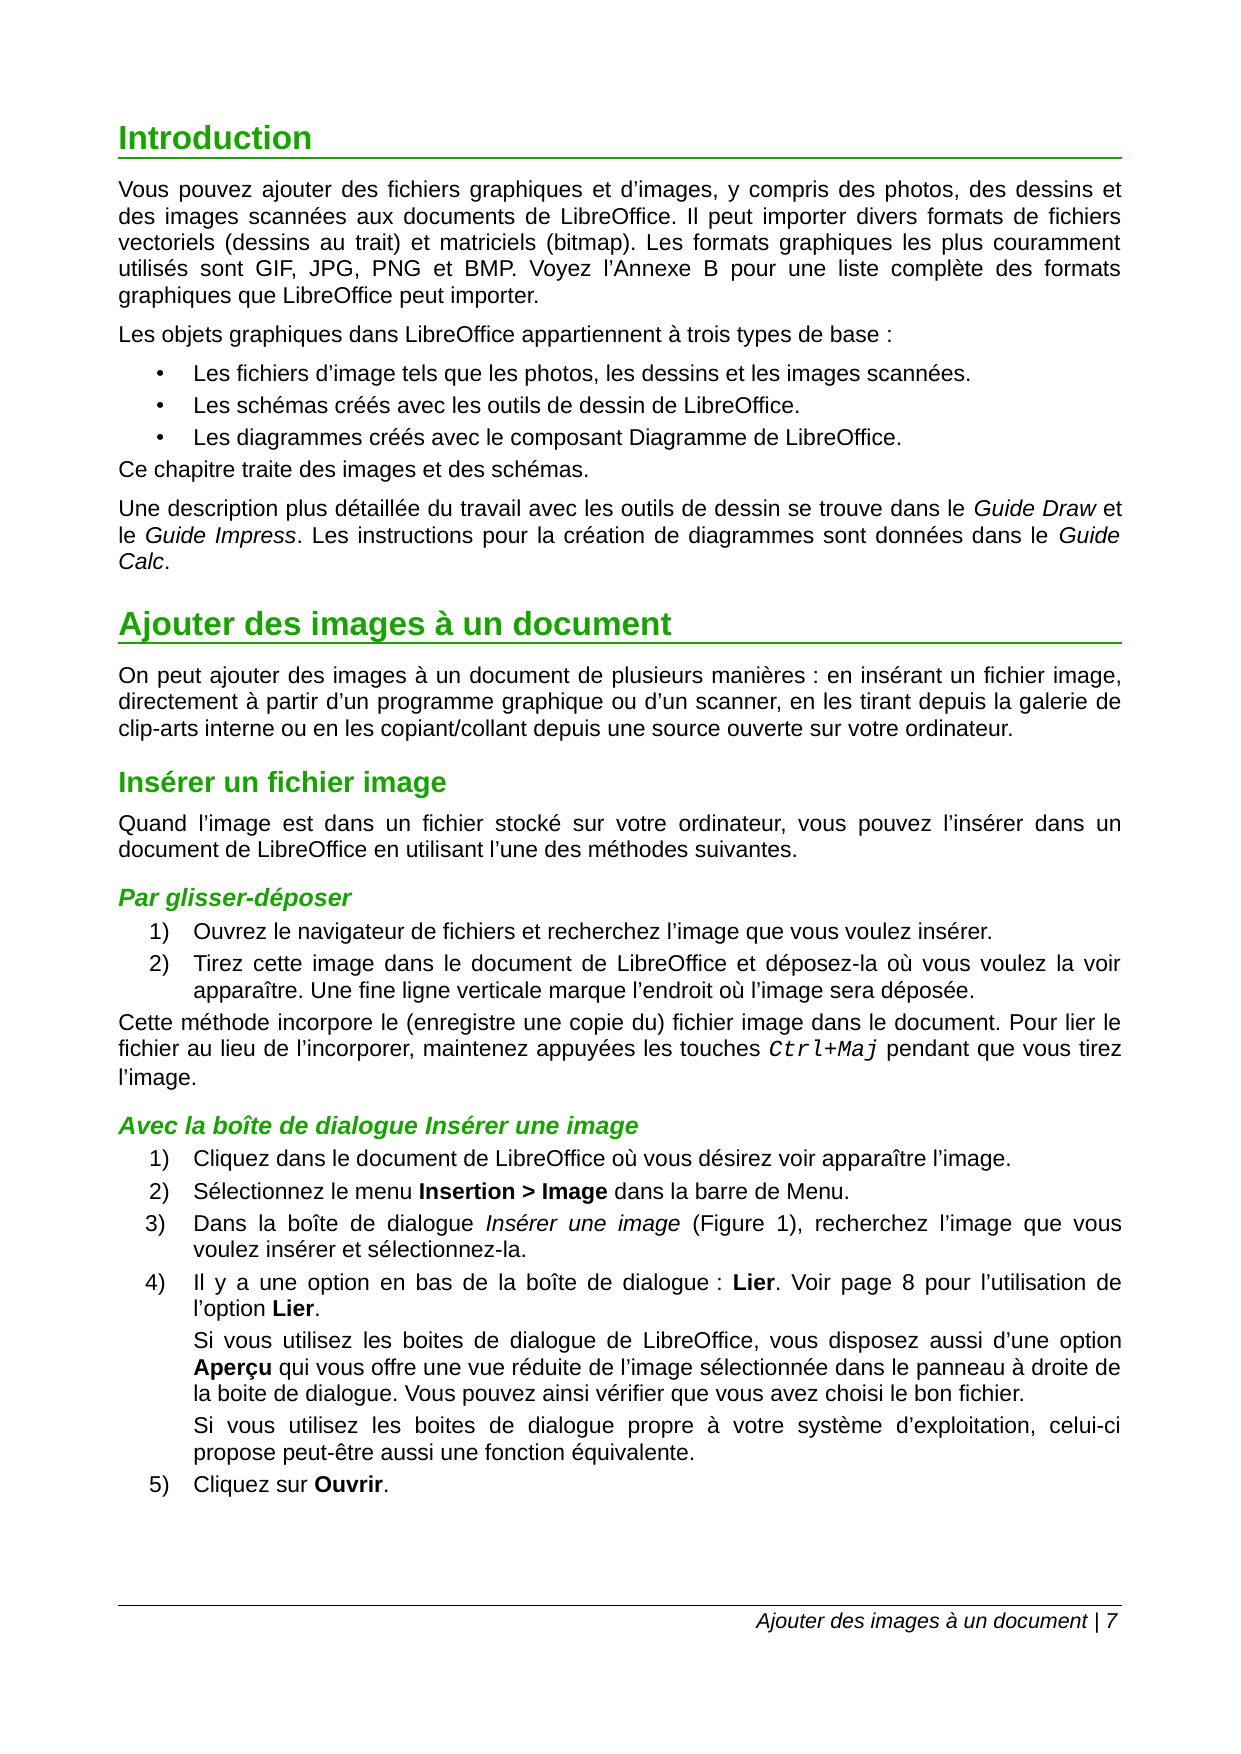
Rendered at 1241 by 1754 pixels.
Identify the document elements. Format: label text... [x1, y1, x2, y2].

list Sélectionnez le menu Insertion > Image dans la barre de Menu. [169, 1178, 1122, 1204]
list Tirez cette image dans le document de LibreOffice et déposez-la où vous voulez la voir apparaître. Une fine ligne verticale marque l’endroit où l’image sera déposée. [169, 950, 1122, 1003]
text Cette méthode incorpore le (enregistre une copie du) fichier image dans le document. Pour lier le fichier au lieu de l’incorporer, maintenez appuyées les touches Ctrl+Maj pendant que vous tirez l’image. [118, 1009, 1122, 1090]
text Vous pouvez ajouter des fichiers graphiques et d’images, y compris des photos, des dessins et des images scannées aux documents de LibreOffice. Il peut importer divers formats de fichiers vectoriels (dessins au trait) et matriciels (bitmap). Les formats graphiques les plus couramment utilisés sont GIF, JPG, PNG et BMP. Voyez l’Annexe B pour une liste complète des formats graphiques que LibreOffice peut importer. [118, 176, 1122, 308]
text Ce chapitre traite des images et des schémas. [118, 456, 1122, 483]
subtitle Par glisser-déposer [118, 883, 1122, 912]
list Si vous utilisez les boites de dialogue de LibreOffice, vous disposez aussi d’une option Aperçu qui vous offre une vue réduite de l’image sélectionnée dans le panneau à droite de la boite de dialogue. Vous pouvez ainsi vérifier que vous avez choisi le bon fichier. [165, 1327, 1122, 1406]
list Si vous utilisez les boites de dialogue propre à votre système d’exploitation, celui-ci propose peut-être aussi une fonction équivalente. [165, 1412, 1122, 1465]
text On peut ajouter des images à un document de plusieurs manières : en insérant un fichier image, directement à partir d’un programme graphique ou d’un scanner, en les tirant depuis la galerie de clip-arts interne ou en les copiant/collant depuis une source ouverte sur votre ordinateur. [118, 662, 1122, 741]
text Les objets graphiques dans LibreOffice appartiennent à trois types de base : [118, 321, 1122, 347]
subtitle Insérer un fichier image [118, 765, 1122, 798]
subtitle Ajouter des images à un document [118, 604, 1122, 642]
list Cliquez sur Ouvrir. [169, 1471, 1122, 1497]
list Les fichiers d’image tels que les photos, les dessins et les images scannées. [156, 359, 1122, 386]
list Il y a une option en bas de la boîte de dialogue : Lier. Voir page 8 pour l’utilisation de l’option Lier. [165, 1268, 1122, 1321]
subtitle Introduction [118, 118, 1122, 157]
text Quand l’image est dans un fichier stocké sur votre ordinateur, vous pouvez l’insérer dans un document de LibreOffice en utilisant l’une des méthodes suivantes. [118, 810, 1122, 863]
list Cliquez dans le document de LibreOffice où vous désirez voir apparaître l’image. [169, 1145, 1122, 1172]
list Les diagrammes créés avec le composant Diagramme de LibreOffice. [156, 424, 1122, 450]
list Dans la boîte de dialogue Insérer une image (Figure 1), recherchez l’image que vous voulez insérer et sélectionnez-la. [165, 1210, 1122, 1263]
subtitle Avec la boîte de dialogue Insérer une image [118, 1111, 1122, 1139]
list Ouvrez le navigateur de fichiers et recherchez l’image que vous voulez insérer. [169, 918, 1122, 944]
text Une description plus détaillée du travail avec les outils de dessin se trouve dans le Guide Draw et le Guide Impress. Les instructions pour la création de diagrammes sont données dans le Guide Calc. [118, 495, 1122, 574]
list Les schémas créés avec les outils de dessin de LibreOffice. [156, 392, 1122, 418]
